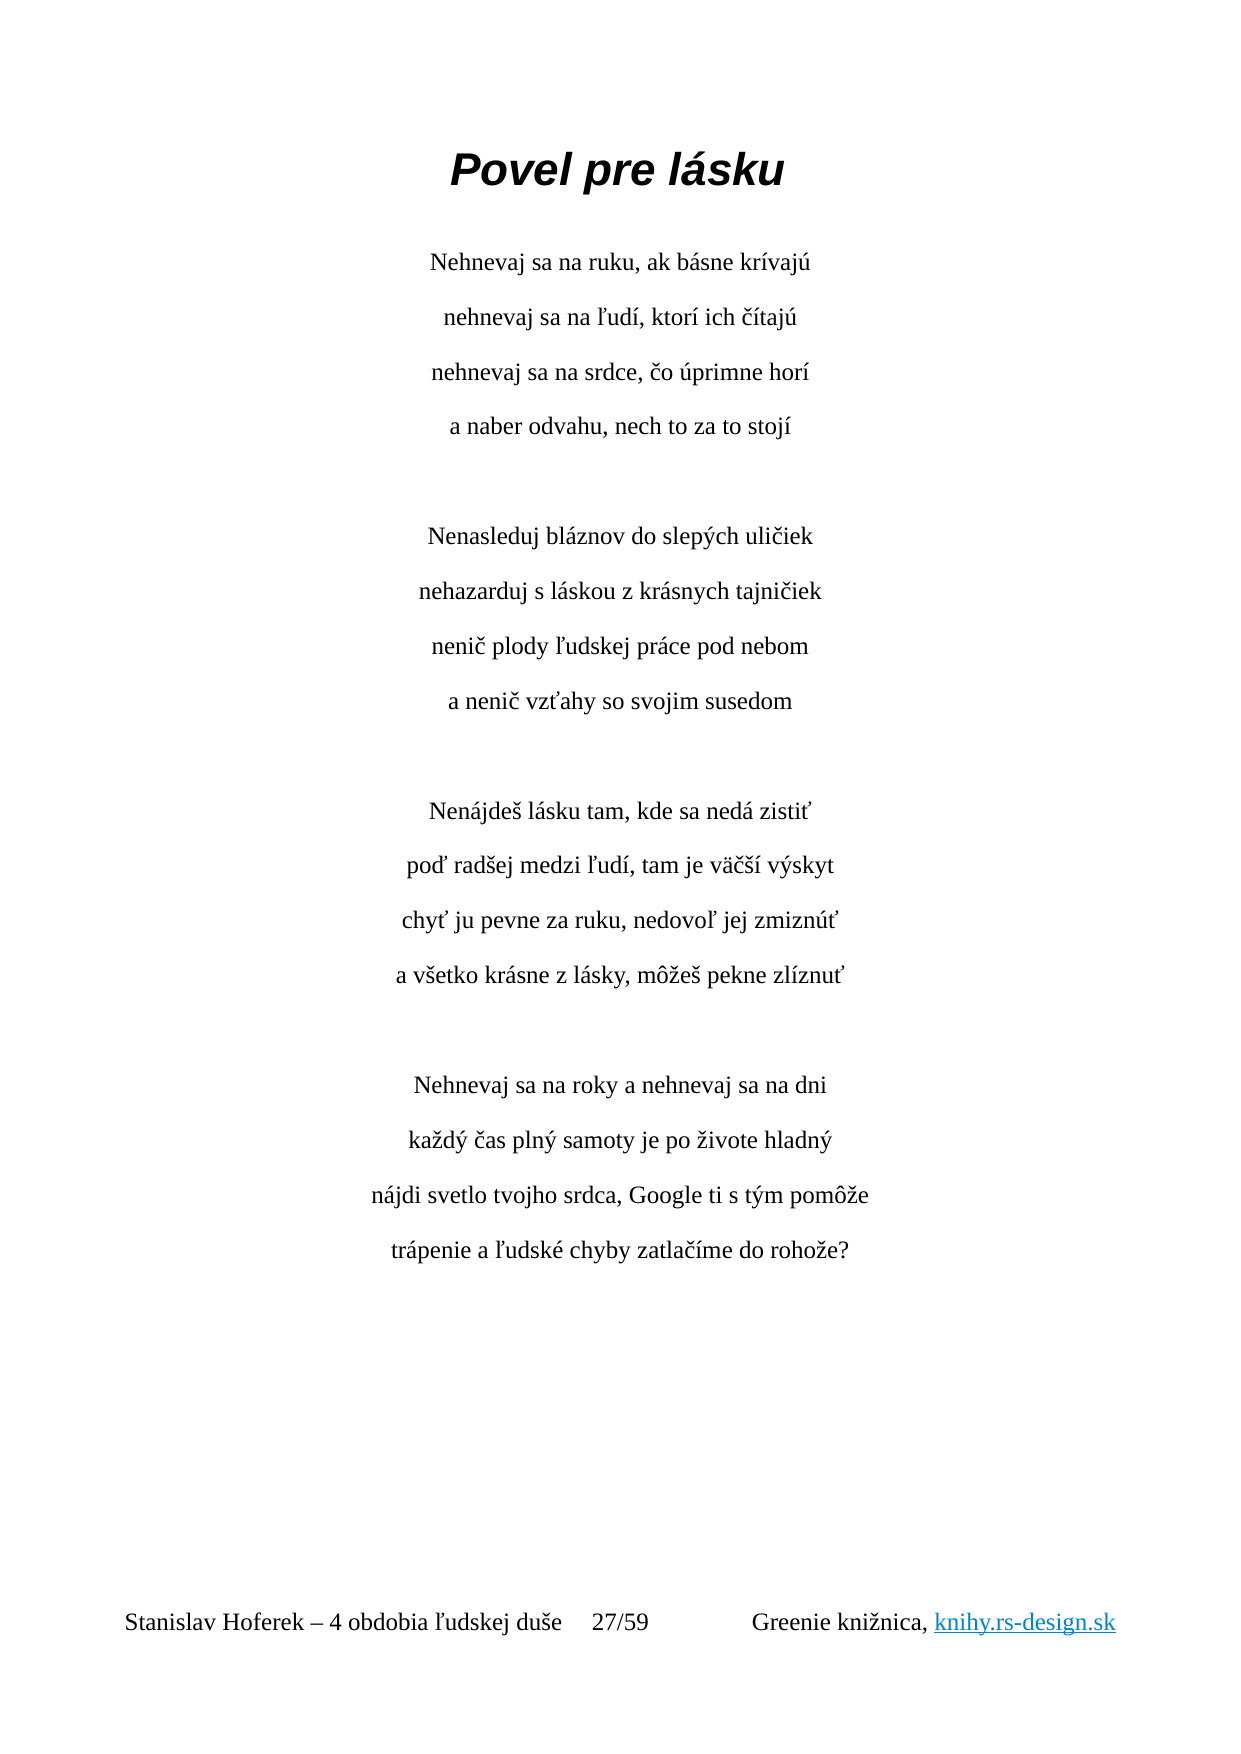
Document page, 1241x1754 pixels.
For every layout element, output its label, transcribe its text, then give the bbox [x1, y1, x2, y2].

text Nenasleduj bláznov do slepých uličiek [118, 521, 1122, 550]
text nájdi svetlo tvojho srdca, Google ti s tým pomôže [118, 1180, 1122, 1209]
text nehnevaj sa na ľudí, ktorí ich čítajú [118, 302, 1122, 330]
text Nehnevaj sa na ruku, ak básne krívajú [118, 247, 1122, 276]
text trápenie a ľudské chyby zatlačíme do rohože? [118, 1235, 1122, 1264]
text nehnevaj sa na srdce, čo úprimne horí [118, 357, 1122, 385]
text chyť ju pevne za ruku, nedovoľ jej zmiznúť [118, 906, 1122, 934]
subtitle Povel pre lásku [118, 143, 1122, 196]
text a nenič vzťahy so svojim susedom [118, 686, 1122, 715]
text a všetko krásne z lásky, môžeš pekne zlíznuť [118, 960, 1122, 989]
text každý čas plný samoty je po živote hladný [118, 1125, 1122, 1154]
text nenič plody ľudskej práce pod nebom [118, 631, 1122, 660]
text a naber odvahu, nech to za to stojí [118, 411, 1122, 440]
text Nenájdeš lásku tam, kde sa nedá zistiť [118, 796, 1122, 824]
text nehazarduj s láskou z krásnych tajničiek [118, 576, 1122, 605]
text poď radšej medzi ľudí, tam je väčší výskyt [118, 851, 1122, 879]
text Nehnevaj sa na roky a nehnevaj sa na dni [118, 1070, 1122, 1099]
